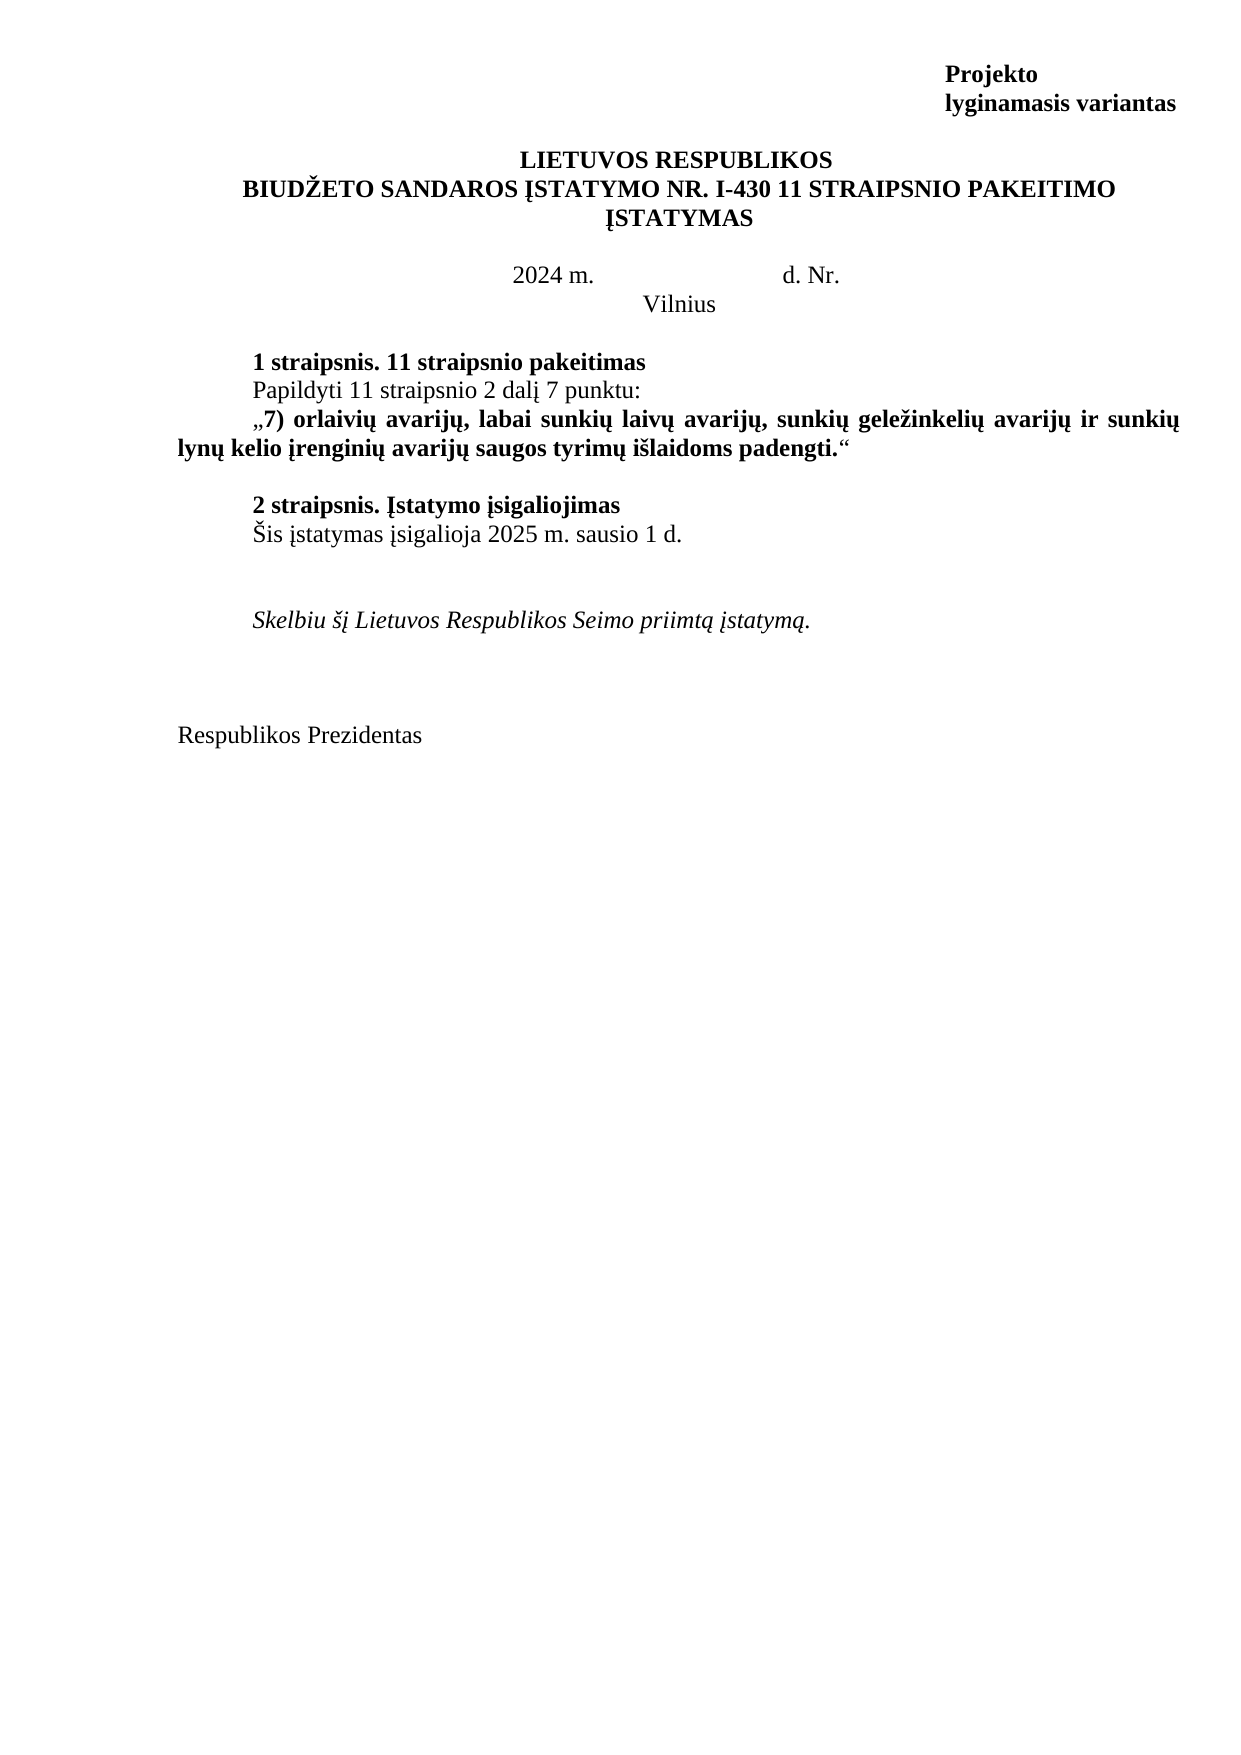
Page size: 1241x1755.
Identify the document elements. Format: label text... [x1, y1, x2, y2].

text „7) orlaivių avarijų, labai sunkių laivų avarijų, sunkių geležinkelių avarijų ir sunkių lynų kelio įrenginių avarijų saugos tyrimų išlaidoms padengti.“ [177, 404, 1181, 462]
text Vilnius [177, 289, 1181, 318]
text Papildyti 11 straipsnio 2 dalį 7 punktu: [177, 375, 1181, 404]
text 2024 m. d. Nr. [177, 260, 1181, 289]
text Projekto [177, 59, 1181, 88]
text lyginamasis variantas [177, 88, 1181, 117]
text Skelbiu šį Lietuvos Respublikos Seimo priimtą įstatymą. [177, 605, 1181, 634]
text Respublikos Prezidentas [177, 720, 1181, 749]
text 1 straipsnis. 11 straipsnio pakeitimas [177, 347, 1181, 375]
text 2 straipsnis. Įstatymo įsigaliojimas [177, 490, 1181, 519]
text Šis įstatymas įsigalioja 2025 m. sausio 1 d. [177, 519, 1181, 548]
text LIETUVOS RESPUBLIKOS [177, 145, 1181, 174]
text ĮSTATYMAS [177, 203, 1181, 232]
text BIUDŽETO SANDAROS ĮSTATYMO NR. I-430 11 STRAIPSNIO PAKEITIMO [177, 174, 1181, 203]
